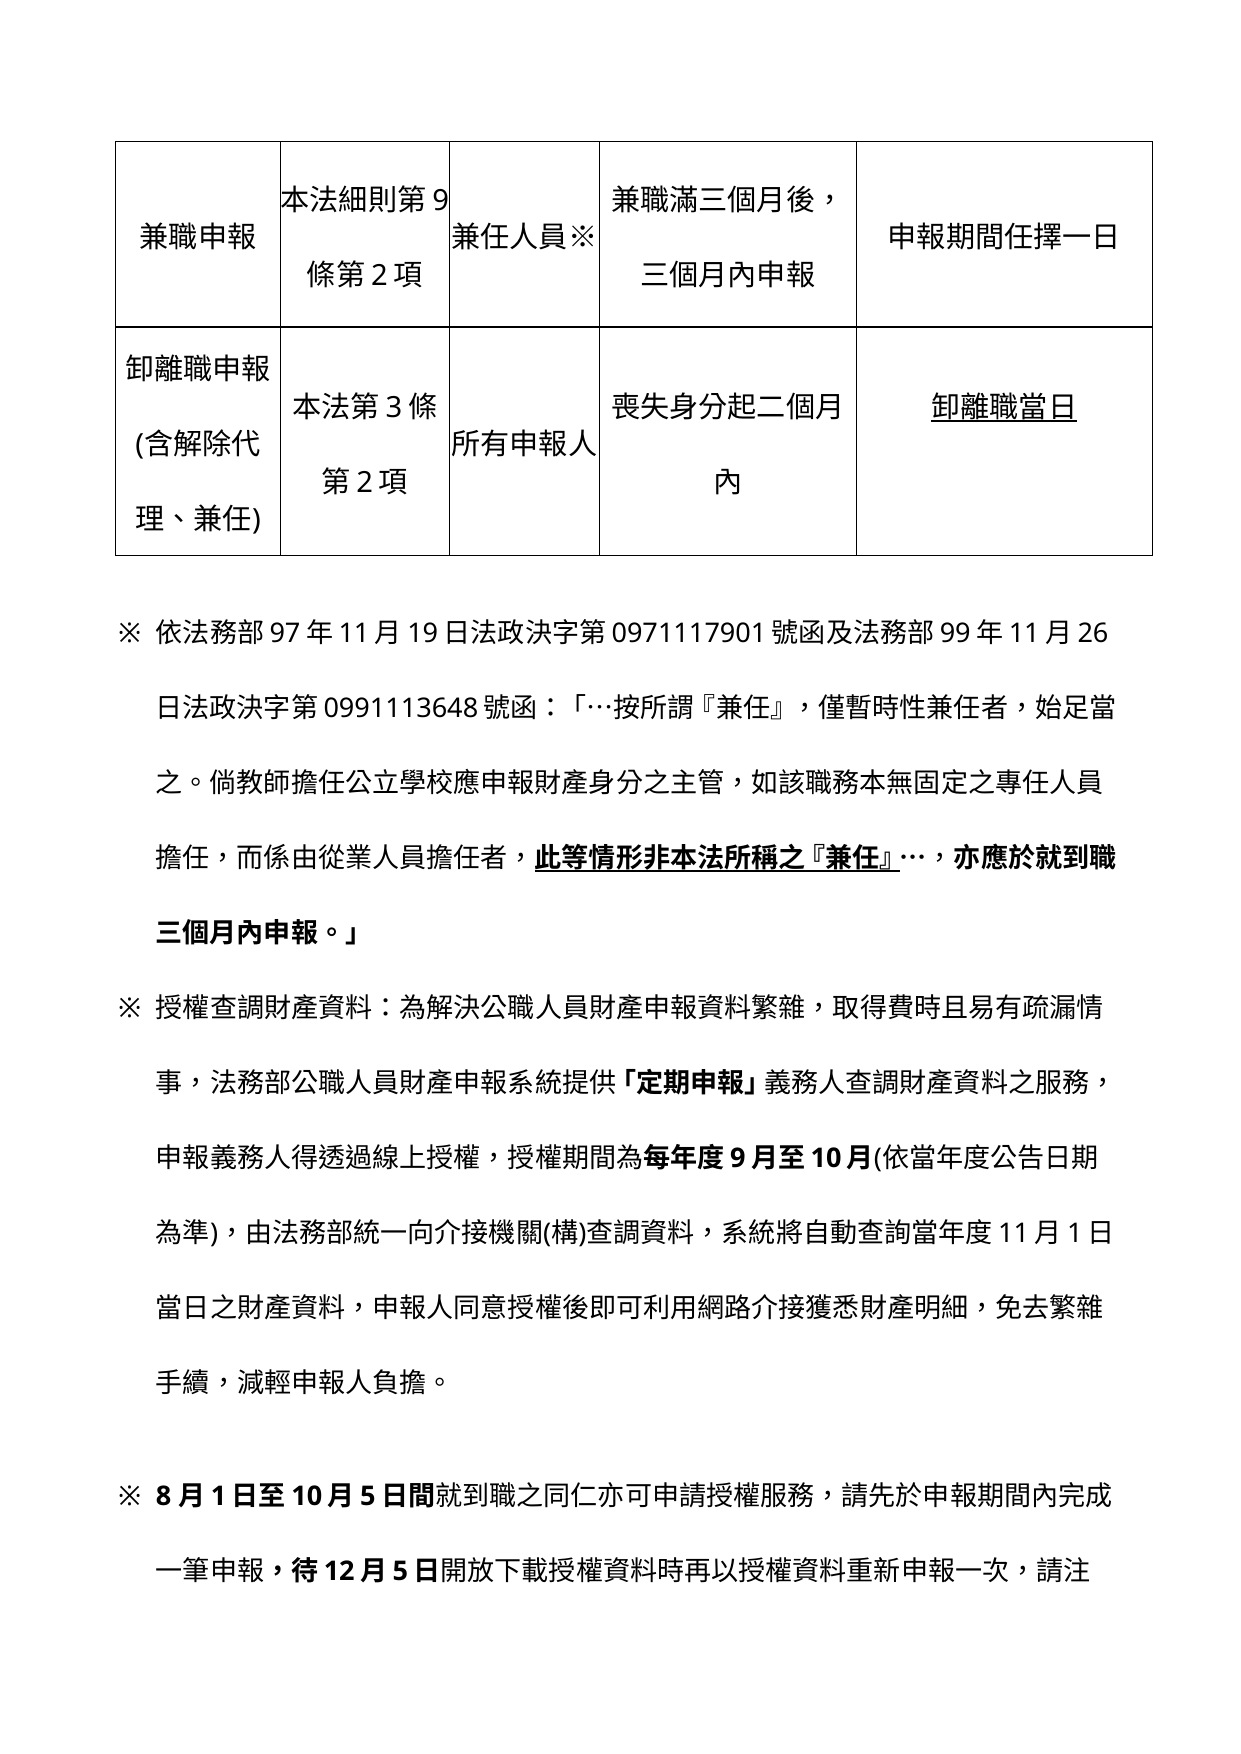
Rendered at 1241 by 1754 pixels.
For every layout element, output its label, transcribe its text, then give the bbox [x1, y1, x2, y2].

table_cell 本法細則第9條第2項 [281, 142, 449, 326]
table_cell 兼任人員※ [450, 142, 599, 326]
table_cell 兼職滿三個月後，三個月內申報 [600, 142, 856, 326]
table_cell 所有申報人 [450, 328, 599, 554]
list 8 月1日至10月5日間就到職之同仁亦可申請授權服務，請先於申報期間內完成一筆申報，待12月5日開放下載授權資料時再以授權資料重新申報一次，請注 [118, 1456, 1116, 1606]
list 依法務部97年11月19日法政決字第0971117901號函及法務部99年11月26日法政決字第0991113648號函：「…按所謂『兼任』，僅暫時性兼任者，始足當之。倘教師擔任公立學校應申報財產身分之主管，如該職務本無固定之專任人員擔任，而係由從業人員擔任者，此等情形非本法所稱之『兼任』…，亦應於就到職三個月內申報。」 [118, 593, 1116, 968]
table_cell 卸離職當日 [857, 328, 1152, 554]
list 授權查調財產資料：為解決公職人員財產申報資料繁雜，取得費時且易有疏漏情事，法務部公職人員財產申報系統提供「定期申報」義務人查調財產資料之服務，申報義務人得透過線上授權，授權期間為每年度9月至10月(依當年度公告日期為準)，由法務部統一向介接機關(構)查調資料，系統將自動查詢當年度11月1日當日之財產資料，申報人同意授權後即可利用網路介接獲悉財產明細，免去繁雜手續，減輕申報人負擔。 [118, 968, 1116, 1418]
table_cell 卸離職申報(含解除代理、兼任) [116, 328, 280, 554]
table_cell 兼職申報 [116, 142, 280, 326]
table_cell 本法第3條第2項 [281, 328, 449, 554]
table_cell 申報期間任擇一日 [857, 142, 1152, 326]
table_cell 喪失身分起二個月內 [600, 328, 856, 554]
